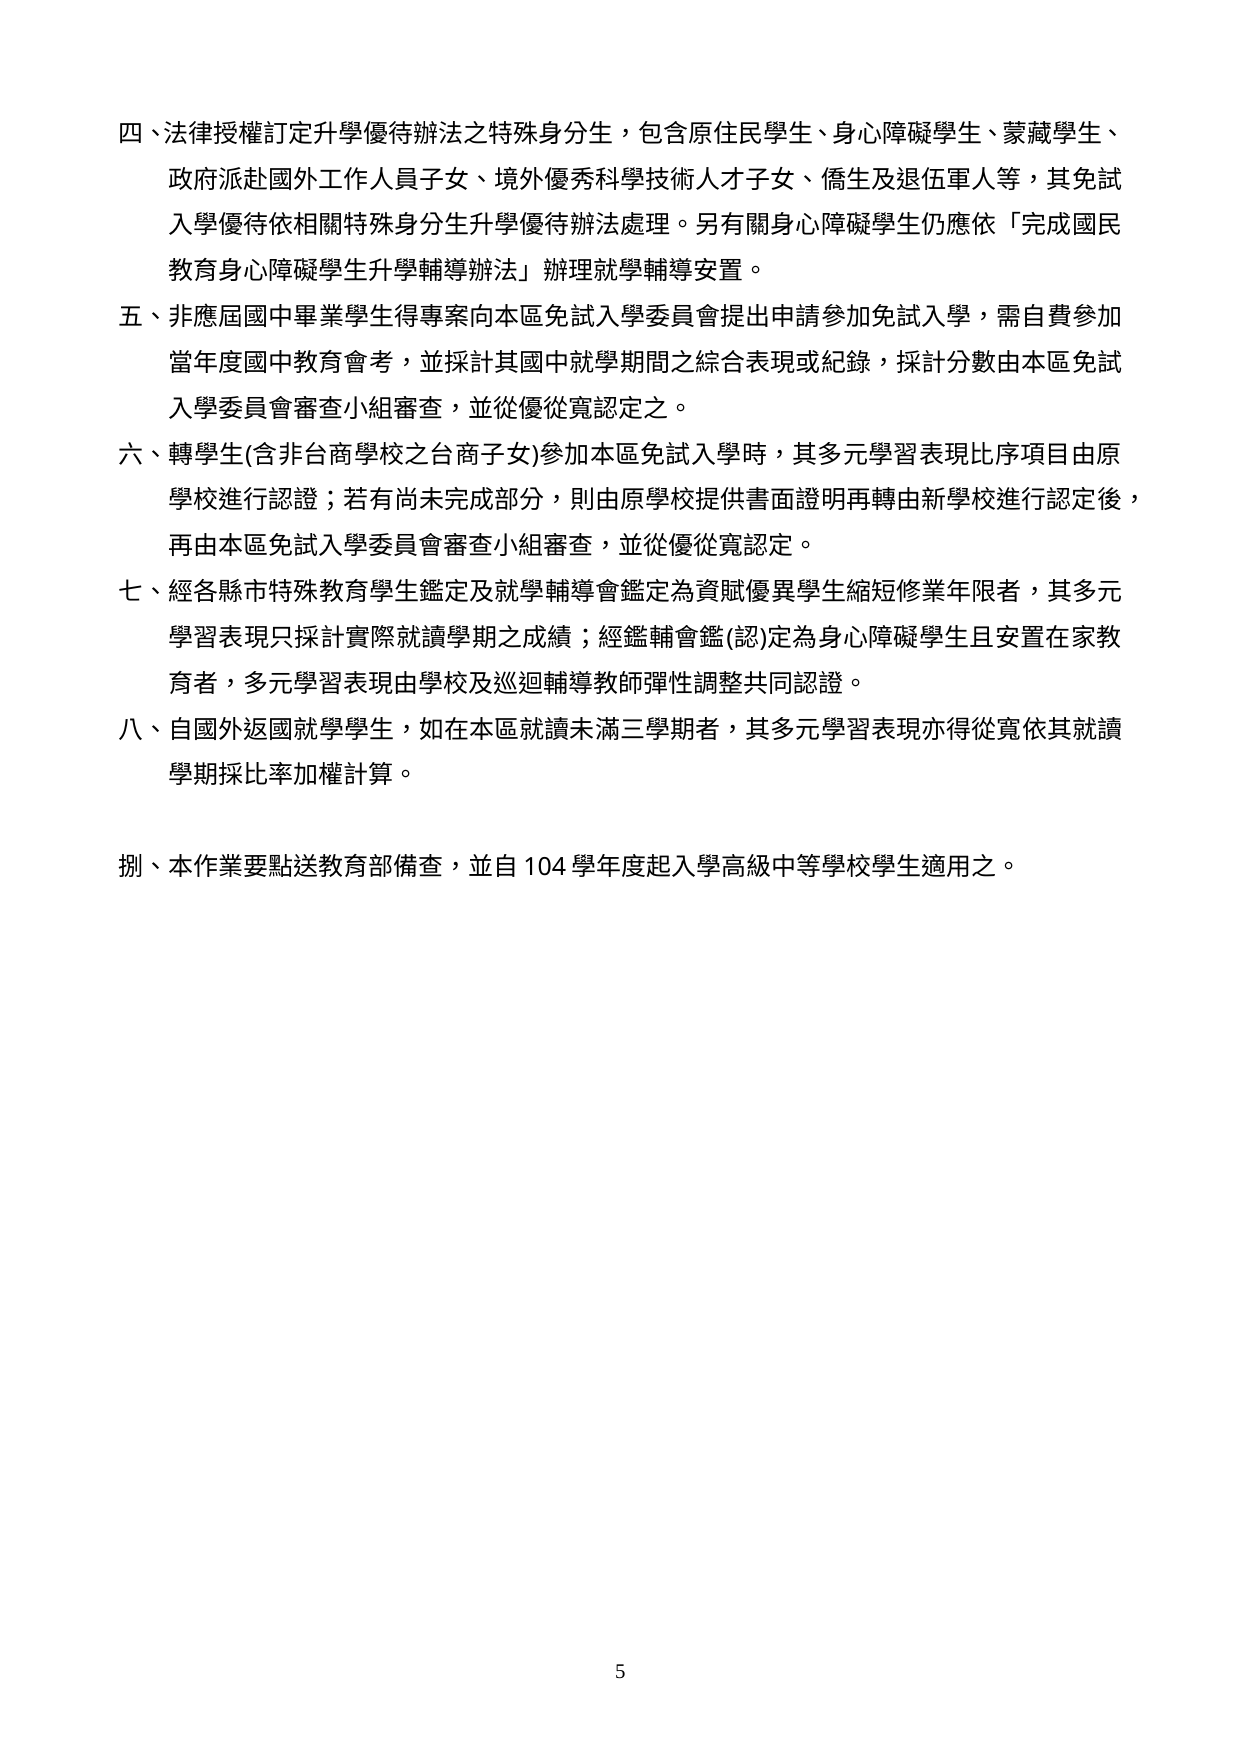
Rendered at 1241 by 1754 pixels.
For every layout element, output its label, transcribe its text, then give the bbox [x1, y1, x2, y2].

text 四、法律授權訂定升學優待辦法之特殊身分生，包含原住民學生、身心障礙學生、蒙藏學生、政府派赴國外工作人員子女、境外優秀科學技術人才子女、僑生及退伍軍人等，其免試入學優待依相關特殊身分生升學優待辦法處理。另有關身心障礙學生仍應依「完成國民教育身心障礙學生升學輔導辦法」辦理就學輔導安置。 [118, 106, 1122, 289]
text 八、自國外返國就學學生，如在本區就讀未滿三學期者，其多元學習表現亦得從寬依其就讀學期採比率加權計算。 [118, 701, 1122, 793]
text 五、非應屆國中畢業學生得專案向本區免試入學委員會提出申請參加免試入學，需自費參加當年度國中教育會考，並採計其國中就學期間之綜合表現或紀錄，採計分數由本區免試入學委員會審查小組審查，並從優從寬認定之。 [118, 289, 1122, 426]
text 七、經各縣市特殊教育學生鑑定及就學輔導會鑑定為資賦優異學生縮短修業年限者，其多元學習表現只採計實際就讀學期之成績；經鑑輔會鑑(認)定為身心障礙學生且安置在家教育者，多元學習表現由學校及巡迴輔導教師彈性調整共同認證。 [118, 564, 1122, 701]
text 六、轉學生(含非台商學校之台商子女)參加本區免試入學時，其多元學習表現比序項目由原學校進行認證；若有尚未完成部分，則由原學校提供書面證明再轉由新學校進行認定後，再由本區免試入學委員會審查小組審查，並從優從寬認定。 [118, 426, 1122, 564]
text 捌、本作業要點送教育部備查，並自104學年度起入學高級中等學校學生適用之。 [118, 839, 1122, 885]
